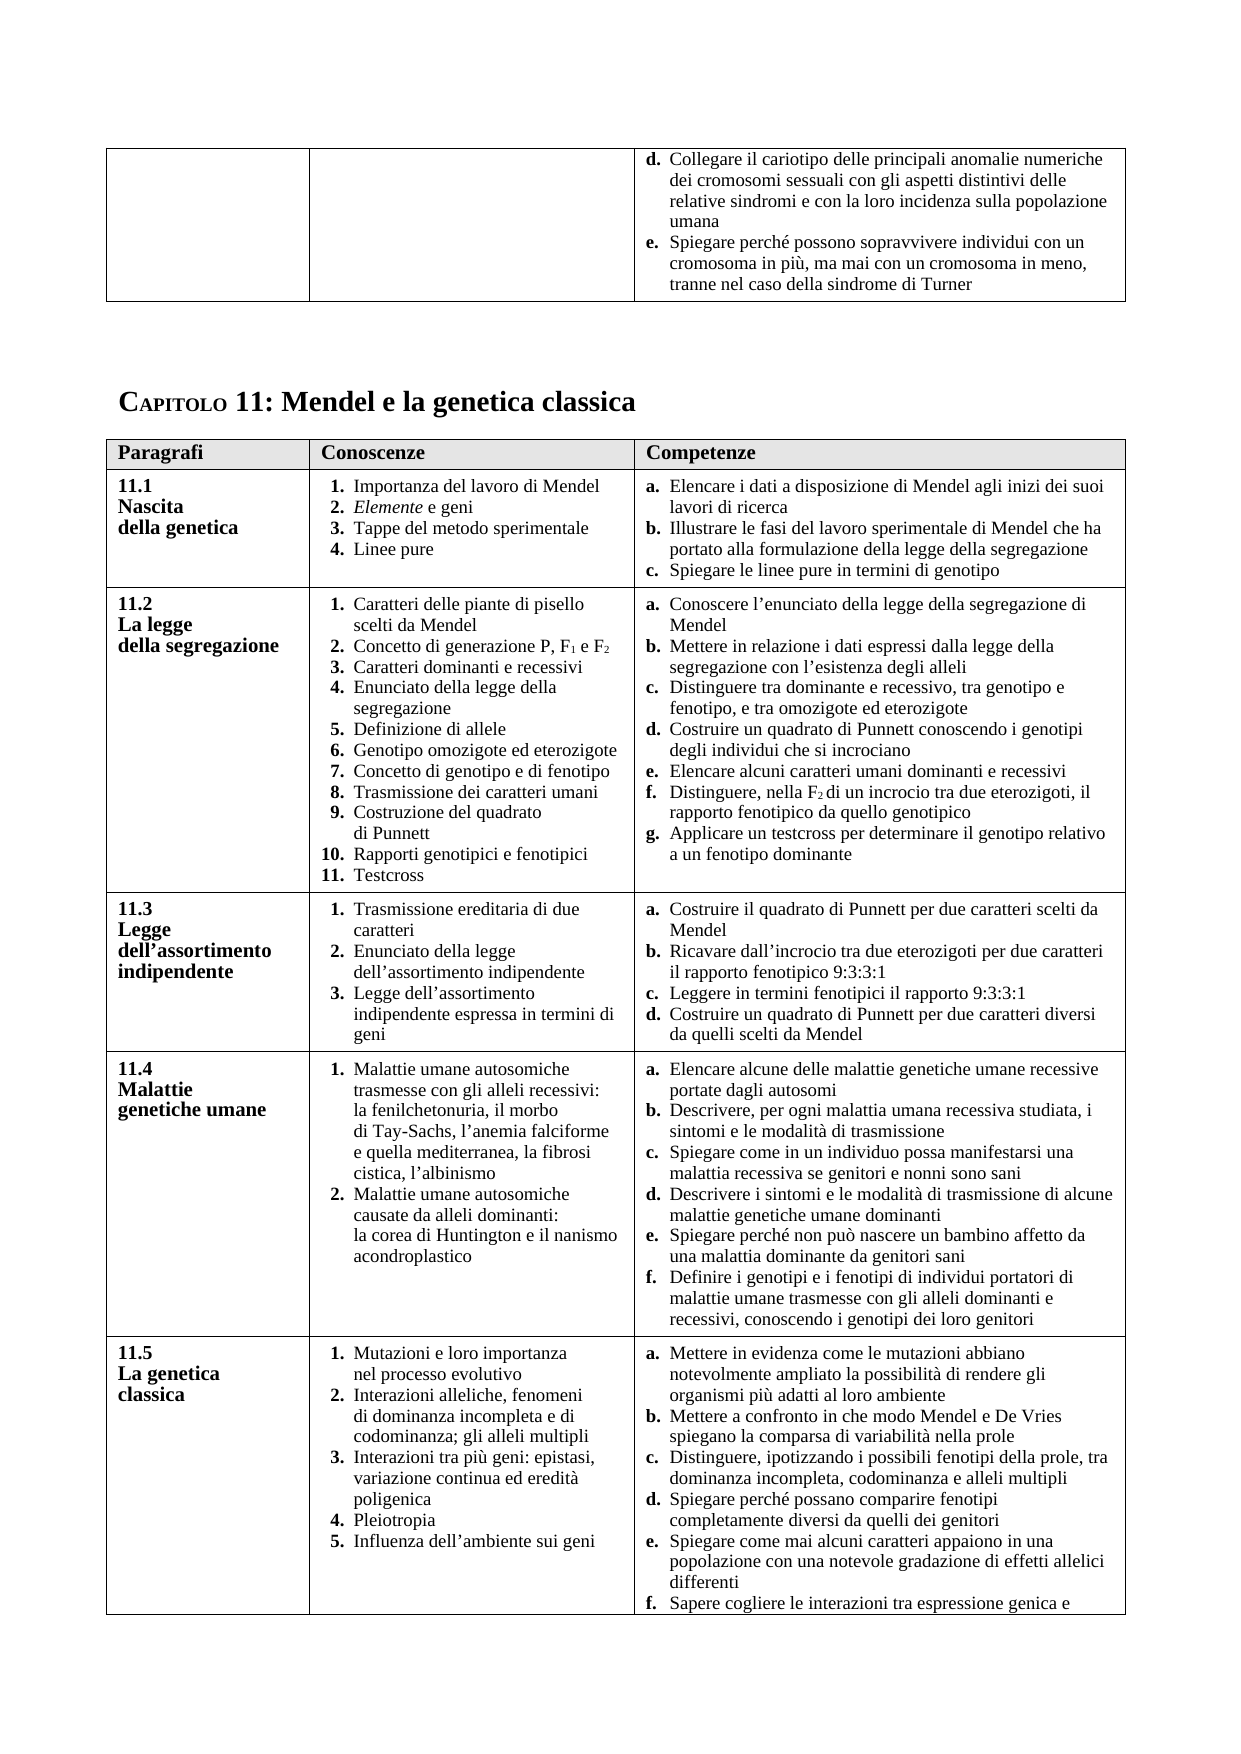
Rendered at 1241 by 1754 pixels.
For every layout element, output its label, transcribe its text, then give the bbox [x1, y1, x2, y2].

table_cell a. Mettere in evidenza come le mutazioni abbiano notevolmente ampliato la possibilità di rendere gli organismi più adatti al loro ambiente b. Mettere a confronto in che modo Mendel e De Vries spiegano la comparsa di variabilità nella prole c. Distinguere, ipotizzando i possibili fenotipi della prole, tra dominanza incompleta, codominanza e alleli multipli d. Spiegare perché possano comparire fenotipi completamente diversi da quelli dei genitori e. Spiegare come mai alcuni caratteri appaiono in una popolazione con una notevole gradazione di effetti allelici differenti f. Sapere cogliere le interazioni tra espressione genica e [635, 1337, 1125, 1614]
table_cell d. Collegare il cariotipo delle principali anomalie numeriche dei cromosomi sessuali con gli aspetti distintivi delle relative sindromi e con la loro incidenza sulla popolazione umana e. Spiegare perché possono sopravvivere individui con un cromosoma in più, ma mai con un cromosoma in meno, tranne nel caso della sindrome di Turner [635, 149, 1125, 301]
text Capitolo 11: Mendel e la genetica classica [118, 393, 1122, 416]
table_cell 11.5 La genetica classica [107, 1337, 309, 1614]
table_cell 1. Malattie umane autosomiche trasmesse con gli alleli recessivi: la fenilchetonuria, il morbo di Tay-Sachs, l’anemia falciforme e quella mediterranea, la fibrosi cistica, l’albinismo 2. Malattie umane autosomiche causate da alleli dominanti: la corea di Huntington e il nanismo acondroplastico [310, 1052, 634, 1336]
table_header Conoscenze [310, 440, 634, 469]
table_cell 1. Trasmissione ereditaria di due caratteri 2. Enunciato della legge dell’assortimento indipendente 3. Legge dell’assortimento indipendente espressa in termini di geni [310, 893, 634, 1051]
table_cell [107, 149, 309, 301]
table_header Competenze [635, 440, 1125, 469]
table_cell a. Conoscere l’enunciato della legge della segregazione di Mendel b. Mettere in relazione i dati espressi dalla legge della segregazione con l’esistenza degli alleli c. Distinguere tra dominante e recessivo, tra genotipo e fenotipo, e tra omozigote ed eterozigote d. Costruire un quadrato di Punnett conoscendo i genotipi degli individui che si incrociano e. Elencare alcuni caratteri umani dominanti e recessivi f. Distinguere, nella F2 di un incrocio tra due eterozigoti, il rapporto fenotipico da quello genotipico g. Applicare un testcross per determinare il genotipo relativo a un fenotipo dominante [635, 588, 1125, 892]
table_cell [310, 149, 634, 301]
table_cell a. Elencare alcune delle malattie genetiche umane recessive portate dagli autosomi b. Descrivere, per ogni malattia umana recessiva studiata, i sintomi e le modalità di trasmissione c. Spiegare come in un individuo possa manifestarsi una malattia recessiva se genitori e nonni sono sani d. Descrivere i sintomi e le modalità di trasmissione di alcune malattie genetiche umane dominanti e. Spiegare perché non può nascere un bambino affetto da una malattia dominante da genitori sani f. Definire i genotipi e i fenotipi di individui portatori di malattie umane trasmesse con gli alleli dominanti e recessivi, conoscendo i genotipi dei loro genitori [635, 1052, 1125, 1336]
table_cell 1. Caratteri delle piante di pisello scelti da Mendel 2. Concetto di generazione P, F1 e F2 3. Caratteri dominanti e recessivi 4. Enunciato della legge della segregazione 5. Definizione di allele 6. Genotipo omozigote ed eterozigote 7. Concetto di genotipo e di fenotipo 8. Trasmissione dei caratteri umani 9. Costruzione del quadrato di Punnett 10. Rapporti genotipici e fenotipici 11. Testcross [310, 588, 634, 892]
table_cell 1. Mutazioni e loro importanza nel processo evolutivo 2. Interazioni alleliche, fenomeni di dominanza incompleta e di codominanza; gli alleli multipli 3. Interazioni tra più geni: epistasi, variazione continua ed eredità poligenica 4. Pleiotropia 5. Influenza dell’ambiente sui geni [310, 1337, 634, 1614]
table_cell 11.3 Legge dell’assortimento indipendente [107, 893, 309, 1051]
table_cell 11.4 Malattie genetiche umane [107, 1052, 309, 1336]
table_cell 1. Importanza del lavoro di Mendel 2. Elemente e geni 3. Tappe del metodo sperimentale 4. Linee pure [310, 470, 634, 587]
table_cell 11.2 La legge della segregazione [107, 588, 309, 892]
table_cell 11.1 Nascita della genetica [107, 470, 309, 587]
table_cell a. Elencare i dati a disposizione di Mendel agli inizi dei suoi lavori di ricerca b. Illustrare le fasi del lavoro sperimentale di Mendel che ha portato alla formulazione della legge della segregazione c. Spiegare le linee pure in termini di genotipo [635, 470, 1125, 587]
table_header Paragrafi [107, 440, 309, 469]
table_cell a. Costruire il quadrato di Punnett per due caratteri scelti da Mendel b. Ricavare dall’incrocio tra due eterozigoti per due caratteri il rapporto fenotipico 9:3:3:1 c. Leggere in termini fenotipici il rapporto 9:3:3:1 d. Costruire un quadrato di Punnett per due caratteri diversi da quelli scelti da Mendel [635, 893, 1125, 1051]
